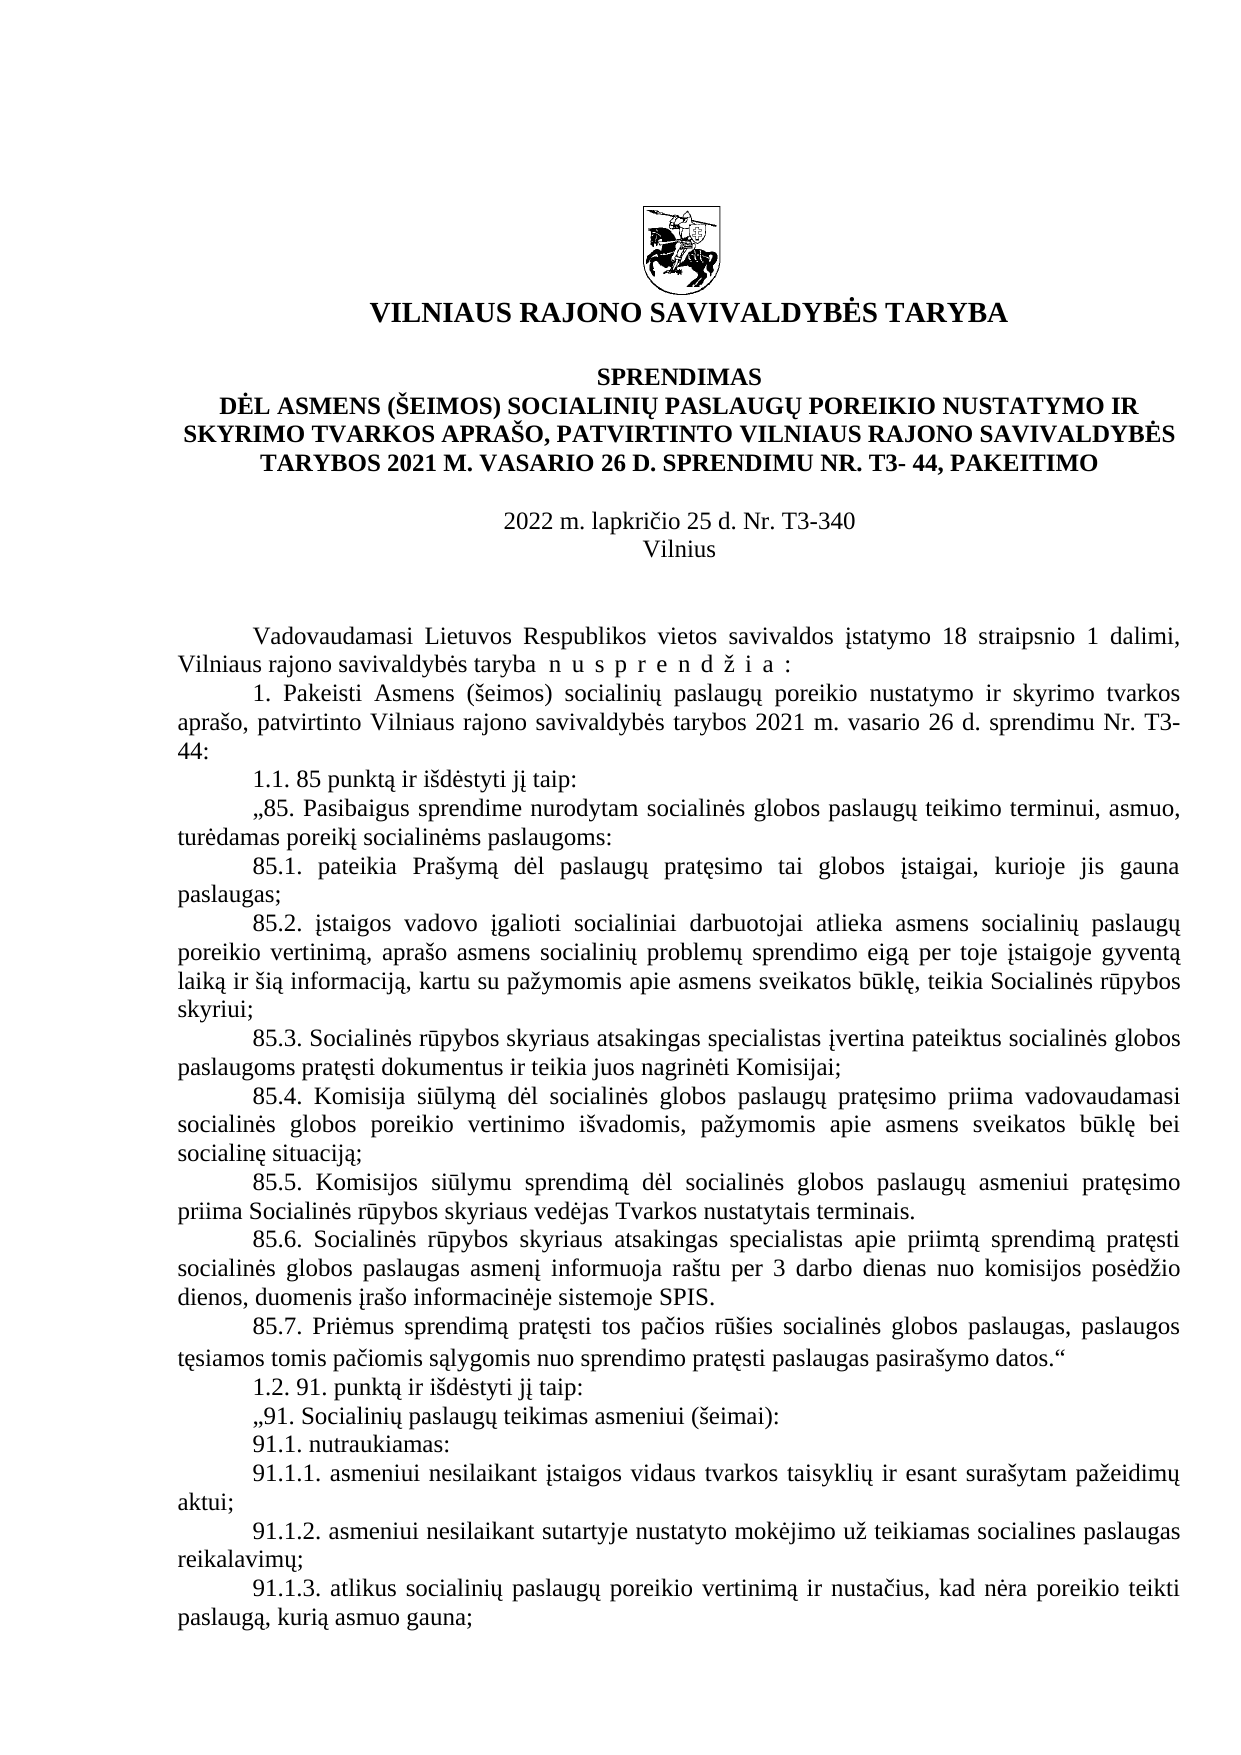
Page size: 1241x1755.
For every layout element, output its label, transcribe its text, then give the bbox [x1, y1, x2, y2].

text 85.1. pateikia Prašymą dėl paslaugų pratęsimo tai globos įstaigai, kurioje jis gauna paslaugas; [177, 851, 1181, 908]
text 85.2. įstaigos vadovo įgalioti socialiniai darbuotojai atlieka asmens socialinių paslaugų poreikio vertinimą, aprašo asmens socialinių problemų sprendimo eigą per toje įstaigoje gyventą laiką ir šią informaciją, kartu su pažymomis apie asmens sveikatos būklę, teikia Socialinės rūpybos skyriui; [177, 908, 1181, 1023]
text DĖL ASMENS (ŠEIMOS) SOCIALINIŲ PASLAUGŲ POREIKIO NUSTATYMO IR SKYRIMO TVARKOS APRAŠO, PATVIRTINTO VILNIAUS RAJONO SAVIVALDYBĖS TARYBOS 2021 M. VASARIO 26 D. SPRENDIMU NR. T3- 44, PAKEITIMO [177, 391, 1181, 477]
text 1.1. 85 punktą ir išdėstyti jį taip: [177, 764, 1181, 793]
text 85.3. Socialinės rūpybos skyriaus atsakingas specialistas įvertina pateiktus socialinės globos paslaugoms pratęsti dokumentus ir teikia juos nagrinėti Komisijai; [177, 1023, 1181, 1081]
text 85.6. Socialinės rūpybos skyriaus atsakingas specialistas apie priimtą sprendimą pratęsti socialinės globos paslaugas asmenį informuoja raštu per 3 darbo dienas nuo komisijos posėdžio dienos, duomenis įrašo informacinėje sistemoje SPIS. [177, 1224, 1181, 1311]
text 91.1. nutraukiamas: [177, 1429, 1181, 1458]
text „91. Socialinių paslaugų teikimas asmeniui (šeimai): [177, 1401, 1181, 1429]
text 1.2. 91. punktą ir išdėstyti jį taip: [177, 1372, 1181, 1401]
text „85. Pasibaigus sprendime nurodytam socialinės globos paslaugų teikimo terminui, asmuo, turėdamas poreikį socialinėms paslaugoms: [177, 793, 1181, 851]
text 85.4. Komisija siūlymą dėl socialinės globos paslaugų pratęsimo priima vadovaudamasi socialinės globos poreikio vertinimo išvadomis, pažymomis apie asmens sveikatos būklę bei socialinę situaciją; [177, 1081, 1181, 1167]
text SPRENDIMAS [177, 362, 1181, 391]
text 91.1.3. atlikus socialinių paslaugų poreikio vertinimą ir nustačius, kad nėra poreikio teikti paslaugą, kurią asmuo gauna; [177, 1573, 1181, 1631]
text 2022 m. lapkričio 25 d. Nr. T3-340 [177, 506, 1181, 534]
text 85.7. Priėmus sprendimą pratęsti tos pačios rūšies socialinės globos paslaugas, paslaugos tęsiamos tomis pačiomis sąlygomis nuo sprendimo pratęsti paslaugas pasirašymo datos.“ [177, 1311, 1181, 1372]
text 85.5. Komisijos siūlymu sprendimą dėl socialinės globos paslaugų asmeniui pratęsimo priima Socialinės rūpybos skyriaus vedėjas Tvarkos nustatytais terminais. [177, 1167, 1181, 1224]
text 91.1.2. asmeniui nesilaikant sutartyje nustatyto mokėjimo už teikiamas socialines paslaugas reikalavimų; [177, 1516, 1181, 1573]
text 91.1.1. asmeniui nesilaikant įstaigos vidaus tvarkos taisyklių ir esant surašytam pažeidimų aktui; [177, 1458, 1181, 1516]
text Vilnius [177, 534, 1181, 563]
text Vadovaudamasi Lietuvos Respublikos vietos savivaldos įstatymo 18 straipsnio 1 dalimi, Vilniaus rajono savivaldybės taryba nusprendžia: [177, 621, 1181, 678]
text VILNIAUS RAJONO SAVIVALDYBĖS TARYBA [192, 295, 1186, 328]
text 1. Pakeisti Asmens (šeimos) socialinių paslaugų poreikio nustatymo ir skyrimo tvarkos aprašo, patvirtinto Vilniaus rajono savivaldybės tarybos 2021 m. vasario 26 d. sprendimu Nr. T3-44: [177, 678, 1181, 764]
